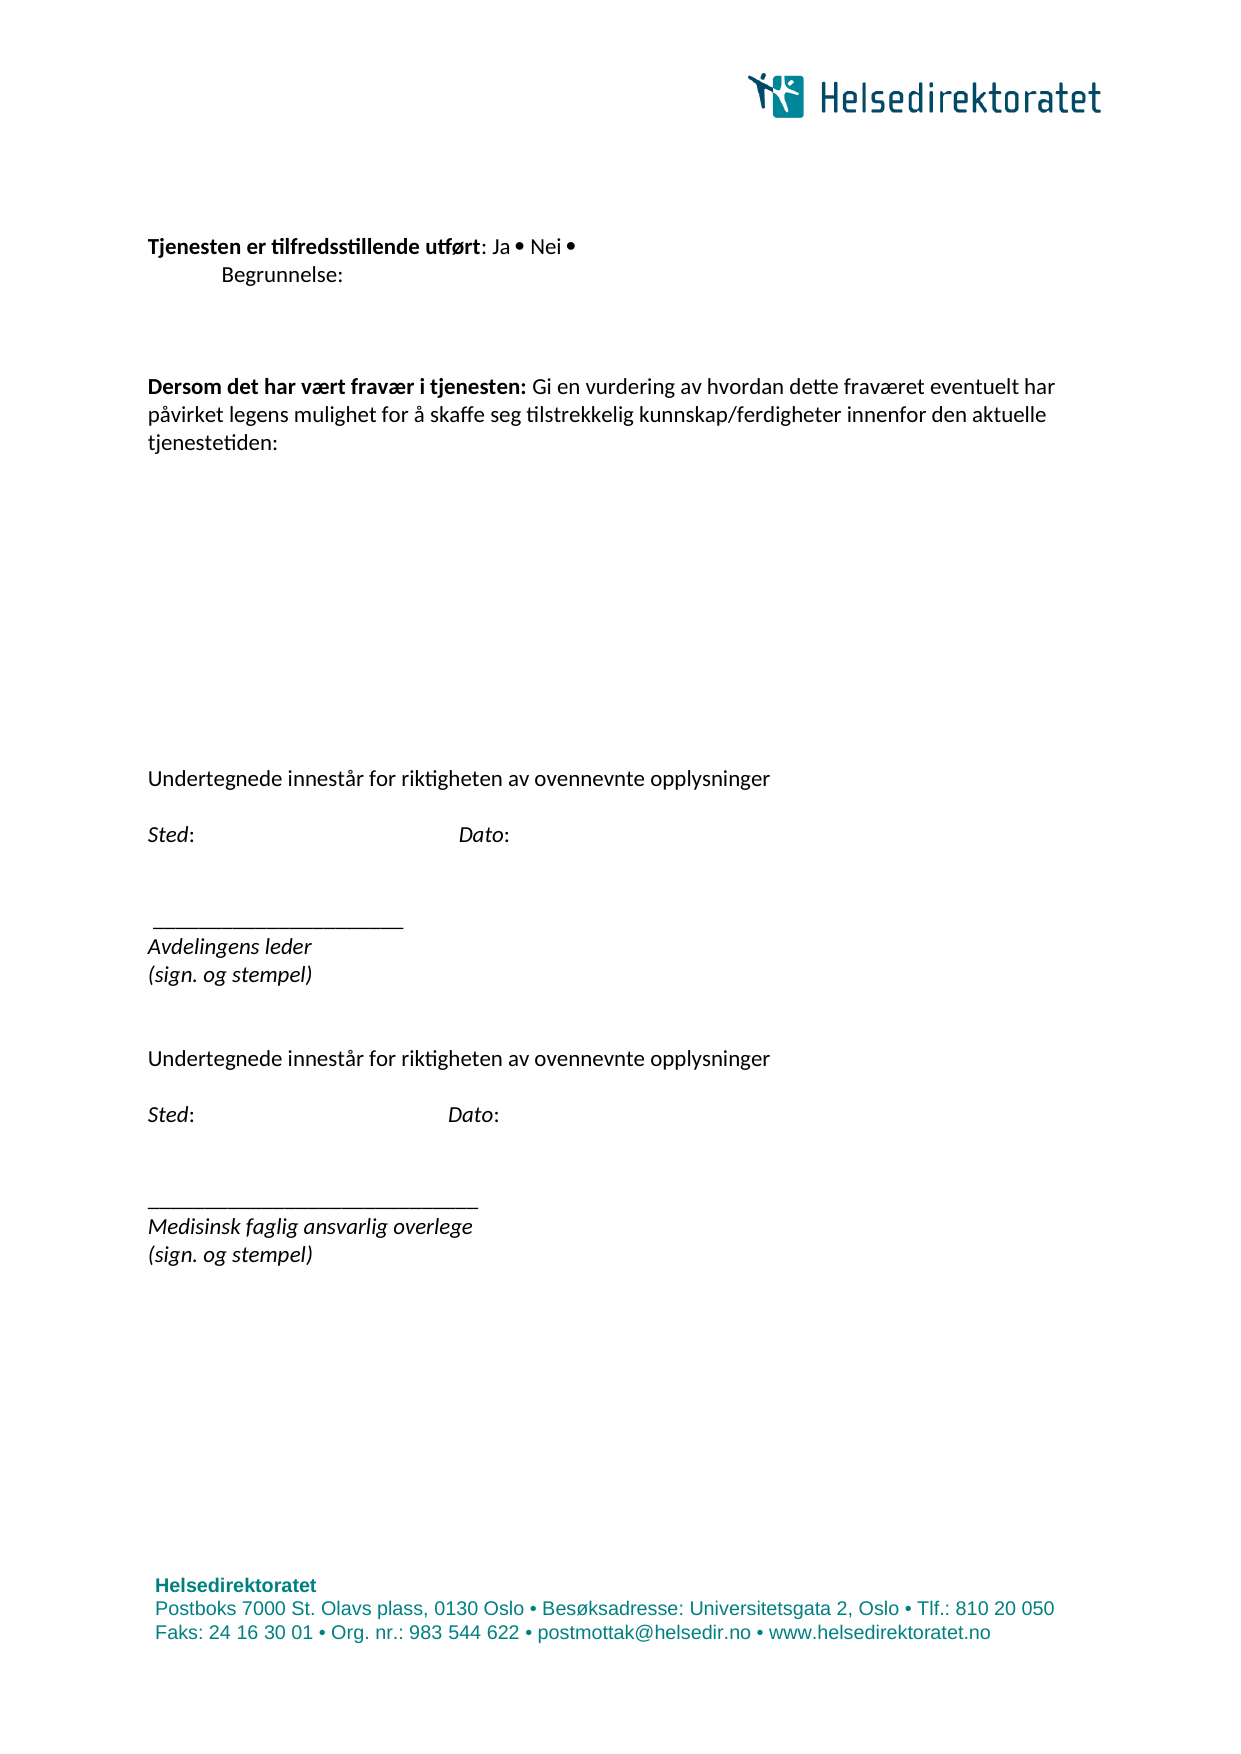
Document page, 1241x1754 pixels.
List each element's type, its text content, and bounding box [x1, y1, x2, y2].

text Avdelingens leder [148, 932, 1092, 960]
text Dersom det har vært fravær i tjenesten: Gi en vurdering av hvordan dette fraværet eventuelt har påvirket legens mulighet for å skaffe seg tilstrekkelig kunnskap/ferdigheter innenfor den aktuelle tjenestetiden: [148, 372, 1092, 456]
text Undertegnede innestår for riktigheten av ovennevnte opplysninger [148, 764, 1092, 792]
text Begrunnelse: [148, 260, 1092, 288]
text Sted: Dato: [148, 1100, 1092, 1128]
text (sign. og stempel) [148, 960, 1092, 988]
text Medisinsk faglig ansvarlig overlege [148, 1212, 1092, 1241]
text Tjenesten er tilfredsstillende utført: Ja  Nei  [148, 232, 1092, 260]
text Undertegnede innestår for riktigheten av ovennevnte opplysninger [148, 1044, 1092, 1072]
text ______________________ [148, 904, 1092, 932]
text (sign. og stempel) [148, 1241, 1092, 1268]
text _____________________________ [148, 1184, 1092, 1212]
text Sted: Dato: [148, 820, 1092, 848]
